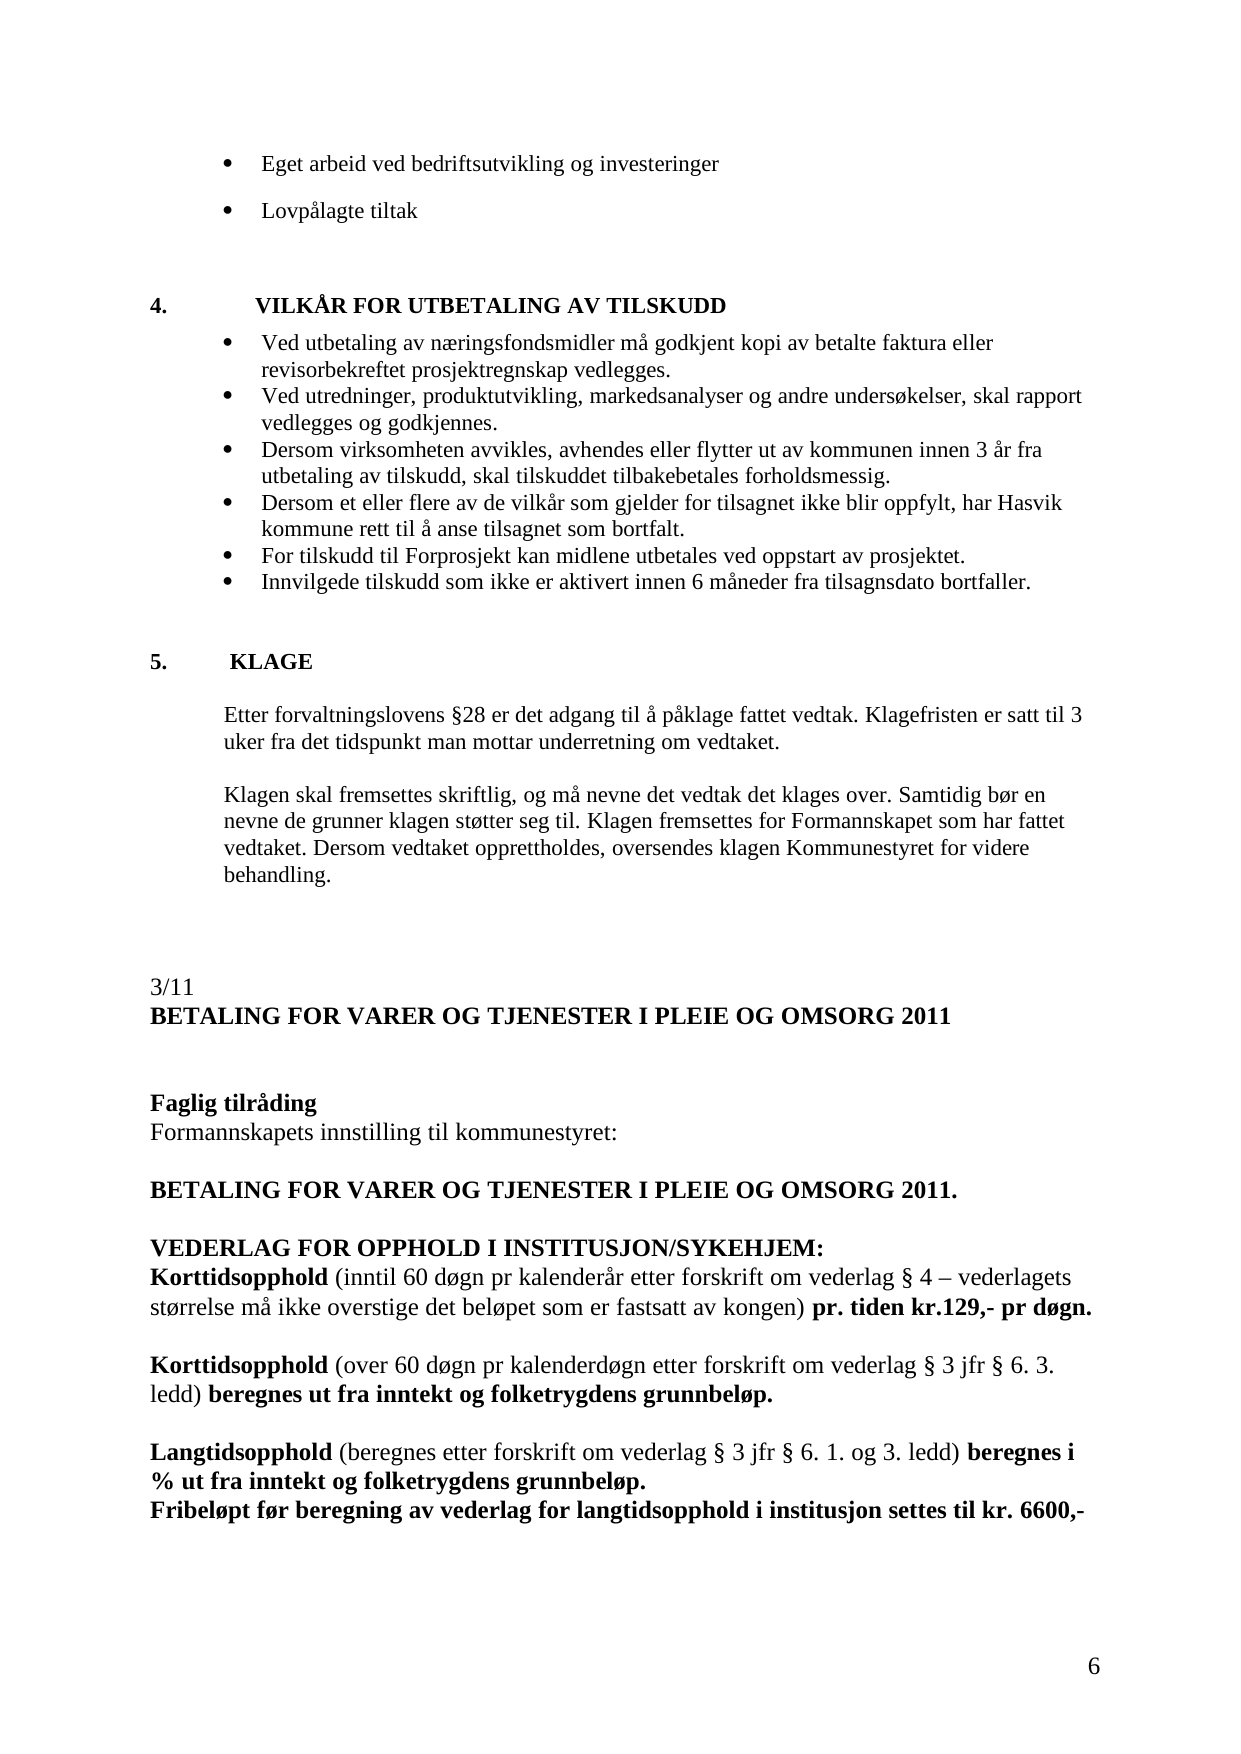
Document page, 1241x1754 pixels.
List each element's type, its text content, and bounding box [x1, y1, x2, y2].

list Ved utbetaling av næringsfondsmidler må godkjent kopi av betalte faktura eller revisorbekreftet prosjektregnskap vedlegges. [224, 329, 1100, 382]
text Fribeløpt før beregning av vederlag for langtidsopphold i institusjon settes til kr. 6600,- [150, 1495, 1100, 1524]
list Eget arbeid ved bedriftsutvikling og investeringer [224, 150, 1100, 177]
list For tilskudd til Forprosjekt kan midlene utbetales ved oppstart av prosjektet. [224, 542, 1100, 568]
list Dersom virksomheten avvikles, avhendes eller flytter ut av kommunen innen 3 år fra utbetaling av tilskudd, skal tilskuddet tilbakebetales forholdsmessig. [224, 435, 1100, 488]
list Ved utredninger, produktutvikling, markedsanalyser og andre undersøkelser, skal rapport vedlegges og godkjennes. [224, 382, 1100, 435]
list Lovpålagte tiltak [224, 197, 1100, 224]
text Etter forvaltningslovens §28 er det adgang til å påklage fattet vedtak. Klagefristen er satt til 3 uker fra det tidspunkt man mottar underretning om vedtaket. Klagen skal fremsettes skriftlig, og må nevne det vedtak det klages over. Samtidig bør en nevne de grunner klagen støtter seg til. Klagen fremsettes for Formannskapet som har fattet vedtaket. Dersom vedtaket opprettholdes, oversendes klagen Kommunestyret for videre behandling. [224, 701, 1100, 887]
list Dersom et eller flere av de vilkår som gjelder for tilsagnet ikke blir oppfylt, har Hasvik kommune rett til å anse tilsagnet som bortfalt. [224, 488, 1100, 542]
text Korttidsopphold (inntil 60 døgn pr kalenderår etter forskrift om vederlag § 4 – vederlagets størrelse må ikke overstige det beløpet som er fastsatt av kongen) pr. tiden kr.129,- pr døgn. [150, 1262, 1100, 1320]
text BETALING FOR VARER OG TJENESTER I PLEIE OG OMSORG 2011. [150, 1175, 1100, 1204]
text 3/11 [150, 972, 1100, 1001]
subtitle 4. VILKÅR FOR UTBETALING AV TILSKUDD [150, 292, 1100, 319]
text 5. KLAGE [150, 648, 1100, 674]
text BETALING FOR VARER OG TJENESTER I PLEIE OG OMSORG 2011 [150, 1001, 1100, 1030]
text Faglig tilråding [150, 1088, 1100, 1117]
text Formannskapets innstilling til kommunestyret: [150, 1117, 1100, 1146]
list Innvilgede tilskudd som ikke er aktivert innen 6 måneder fra tilsagnsdato bortfaller. [224, 568, 1100, 595]
text Langtidsopphold (beregnes etter forskrift om vederlag § 3 jfr § 6. 1. og 3. ledd) beregnes i % ut fra inntekt og folketrygdens grunnbeløp. [150, 1437, 1100, 1495]
text Korttidsopphold (over 60 døgn pr kalenderdøgn etter forskrift om vederlag § 3 jfr § 6. 3. ledd) beregnes ut fra inntekt og folketrygdens grunnbeløp. [150, 1349, 1100, 1408]
text VEDERLAG FOR OPPHOLD I INSTITUSJON/SYKEHJEM: [150, 1233, 1100, 1262]
